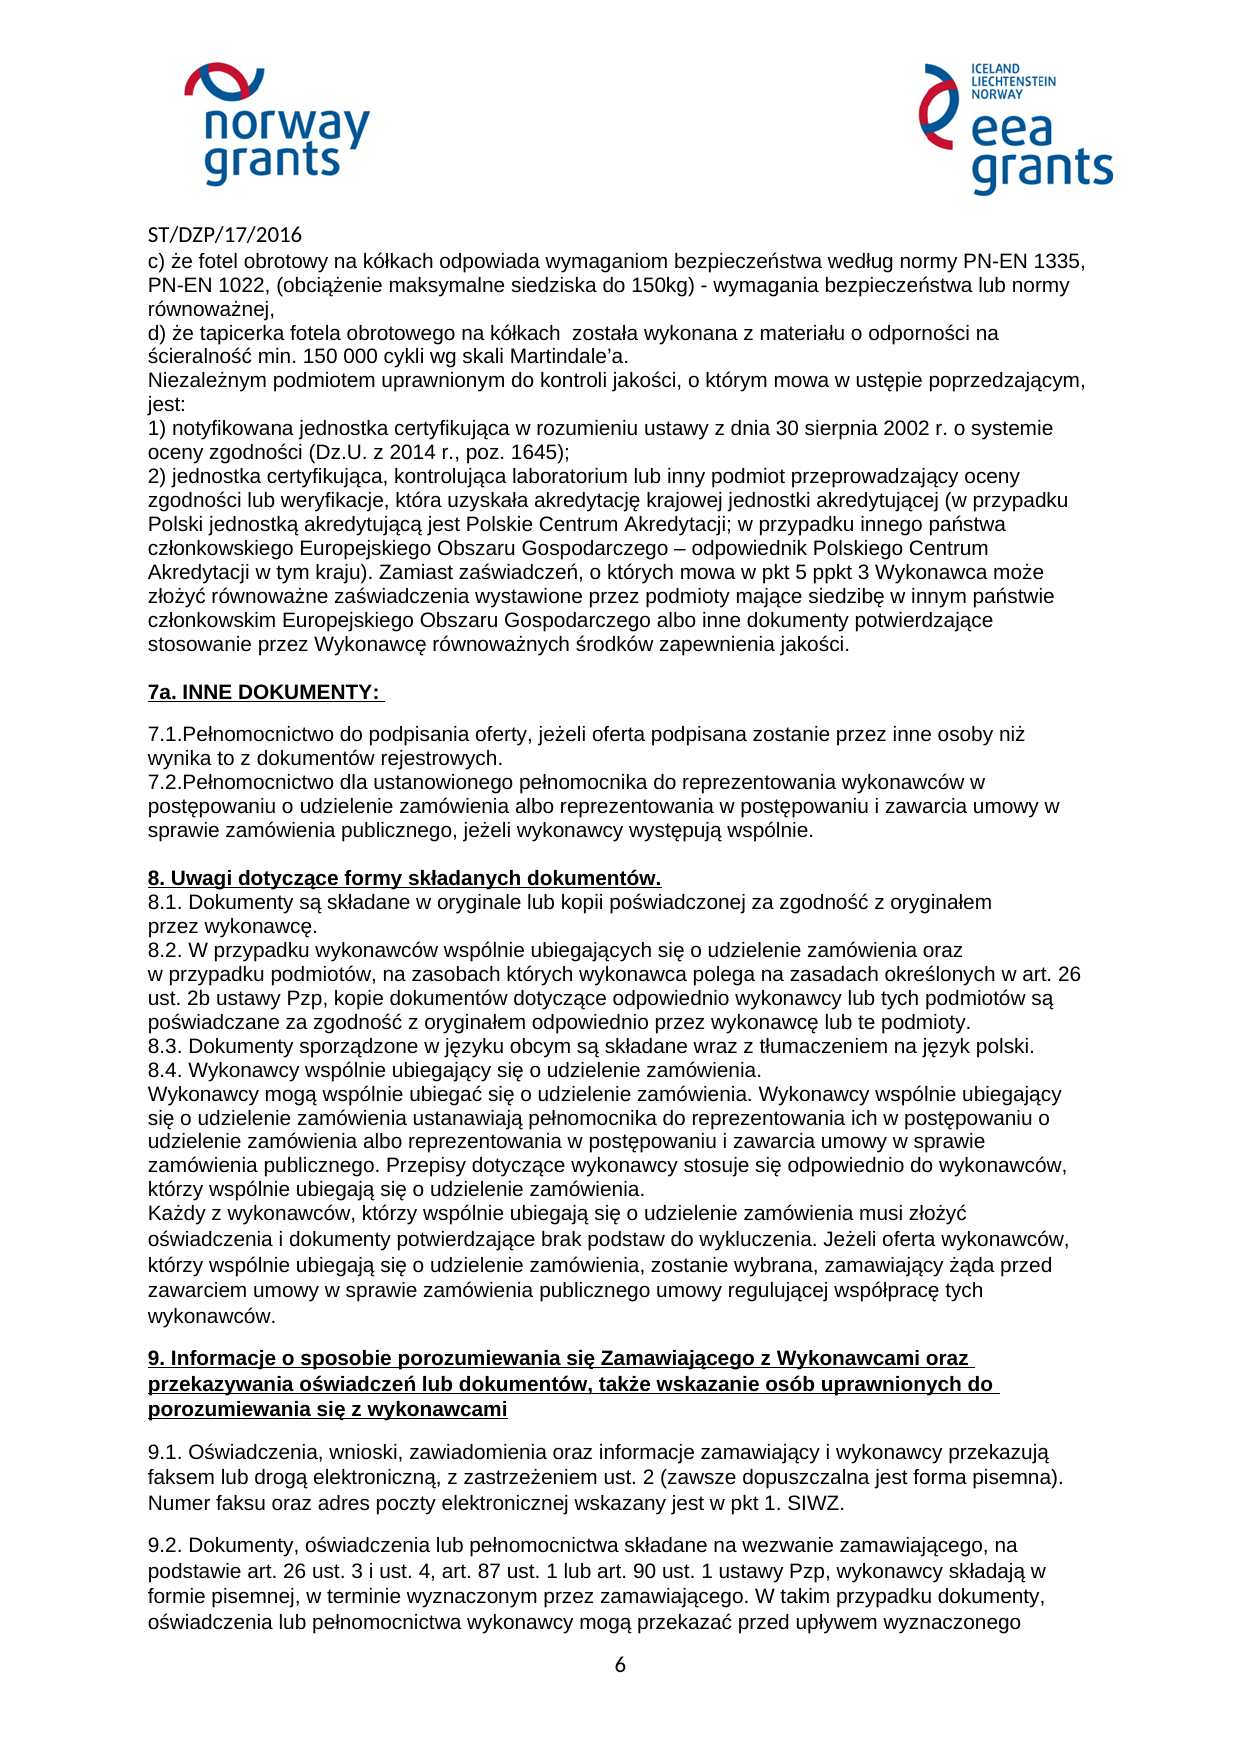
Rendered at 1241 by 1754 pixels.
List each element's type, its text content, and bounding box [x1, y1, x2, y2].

text c) że fotel obrotowy na kółkach odpowiada wymaganiom bezpieczeństwa według normy PN-EN 1335, PN-EN 1022, (obciążenie maksymalne siedziska do 150kg) - wymagania bezpieczeństwa lub normy równoważnej, [148, 248, 1092, 320]
text 8.1. Dokumenty są składane w oryginale lub kopii poświadczonej za zgodność z oryginałem [148, 890, 1092, 914]
text 1) notyfikowana jednostka certyfikująca w rozumieniu ustawy z dnia 30 sierpnia 2002 r. o systemie [148, 416, 1092, 440]
text 9.1. Oświadczenia, wnioski, zawiadomienia oraz informacje zamawiający i wykonawcy przekazują faksem lub drogą elektroniczną, z zastrzeżeniem ust. 2 (zawsze dopuszczalna jest forma pisemna). Numer faksu oraz adres poczty elektronicznej wskazany jest w pkt 1. SIWZ. [148, 1439, 1092, 1515]
text d) że tapicerka fotela obrotowego na kółkach została wykonana z materiału o odporności na ścieralność min. 150 000 cykli wg skali Martindale’a. [148, 320, 1092, 368]
text 9. Informacje o sposobie porozumiewania się Zamawiającego z Wykonawcami oraz przekazywania oświadczeń lub dokumentów, także wskazanie osób uprawnionych do porozumiewania się z wykonawcami [148, 1346, 1092, 1421]
text 7a. INNE DOKUMENTY: [148, 680, 1092, 704]
text Akredytacji w tym kraju). Zamiast zaświadczeń, o których mowa w pkt 5 ppkt 3 Wykonawca może złożyć równoważne zaświadczenia wystawione przez podmioty mające siedzibę w innym państwie członkowskim Europejskiego Obszaru Gospodarczego albo inne dokumenty potwierdzające stosowanie przez Wykonawcę równoważnych środków zapewnienia jakości. [148, 560, 1092, 656]
text 8.4. Wykonawcy wspólnie ubiegający się o udzielenie zamówienia. [148, 1057, 1092, 1081]
text zgodności lub weryfikacje, która uzyskała akredytację krajowej jednostki akredytującej (w przypadku [148, 488, 1092, 512]
text 9.2. Dokumenty, oświadczenia lub pełnomocnictwa składane na wezwanie zamawiającego, na podstawie art. 26 ust. 3 i ust. 4, art. 87 ust. 1 lub art. 90 ust. 1 ustawy Pzp, wykonawcy składają w formie pisemnej, w terminie wyznaczonym przez zamawiającego. W takim przypadku dokumenty, oświadczenia lub pełnomocnictwa wykonawcy mogą przekazać przed upływem wyznaczonego [148, 1533, 1092, 1634]
text Wykonawcy mogą wspólnie ubiegać się o udzielenie zamówienia. Wykonawcy wspólnie ubiegający się o udzielenie zamówienia ustanawiają pełnomocnika do reprezentowania ich w postępowaniu o udzielenie zamówienia albo reprezentowania w postępowaniu i zawarcia umowy w sprawie zamówienia publicznego. Przepisy dotyczące wykonawcy stosuje się odpowiednio do wykonawców, którzy wspólnie ubiegają się o udzielenie zamówienia. [148, 1081, 1092, 1201]
text przez wykonawcę. [148, 914, 1092, 938]
text Niezależnym podmiotem uprawnionym do kontroli jakości, o którym mowa w ustępie poprzedzającym, jest: [148, 368, 1092, 416]
text 7.1.Pełnomocnictwo do podpisania oferty, jeżeli oferta podpisana zostanie przez inne osoby niż wynika to z dokumentów rejestrowych. [148, 722, 1092, 770]
text członkowskiego Europejskiego Obszaru Gospodarczego – odpowiednik Polskiego Centrum [148, 536, 1092, 560]
text 7.2.Pełnomocnictwo dla ustanowionego pełnomocnika do reprezentowania wykonawców w postępowaniu o udzielenie zamówienia albo reprezentowania w postępowaniu i zawarcia umowy w sprawie zamówienia publicznego, jeżeli wykonawcy występują wspólnie. [148, 770, 1092, 842]
text 8. Uwagi dotyczące formy składanych dokumentów. [148, 866, 1092, 890]
text oceny zgodności (Dz.U. z 2014 r., poz. 1645); [148, 440, 1092, 464]
text 2) jednostka certyfikująca, kontrolująca laboratorium lub inny podmiot przeprowadzający oceny [148, 464, 1092, 488]
text w przypadku podmiotów, na zasobach których wykonawca polega na zasadach określonych w art. 26 ust. 2b ustawy Pzp, kopie dokumentów dotyczące odpowiednio wykonawcy lub tych podmiotów są poświadczane za zgodność z oryginałem odpowiednio przez wykonawcę lub te podmioty. [148, 962, 1092, 1033]
text 8.2. W przypadku wykonawców wspólnie ubiegających się o udzielenie zamówienia oraz [148, 938, 1092, 962]
text 8.3. Dokumenty sporządzone w języku obcym są składane wraz z tłumaczeniem na język polski. [148, 1033, 1092, 1057]
text Każdy z wykonawców, którzy wspólnie ubiegają się o udzielenie zamówienia musi złożyć oświadczenia i dokumenty potwierdzające brak podstaw do wykluczenia. Jeżeli oferta wykonawców, którzy wspólnie ubiegają się o udzielenie zamówienia, zostanie wybrana, zamawiający żąda przed zawarciem umowy w sprawie zamówienia publicznego umowy regulującej współpracę tych wykonawców. [148, 1201, 1092, 1328]
text Polski jednostką akredytującą jest Polskie Centrum Akredytacji; w przypadku innego państwa [148, 512, 1092, 536]
